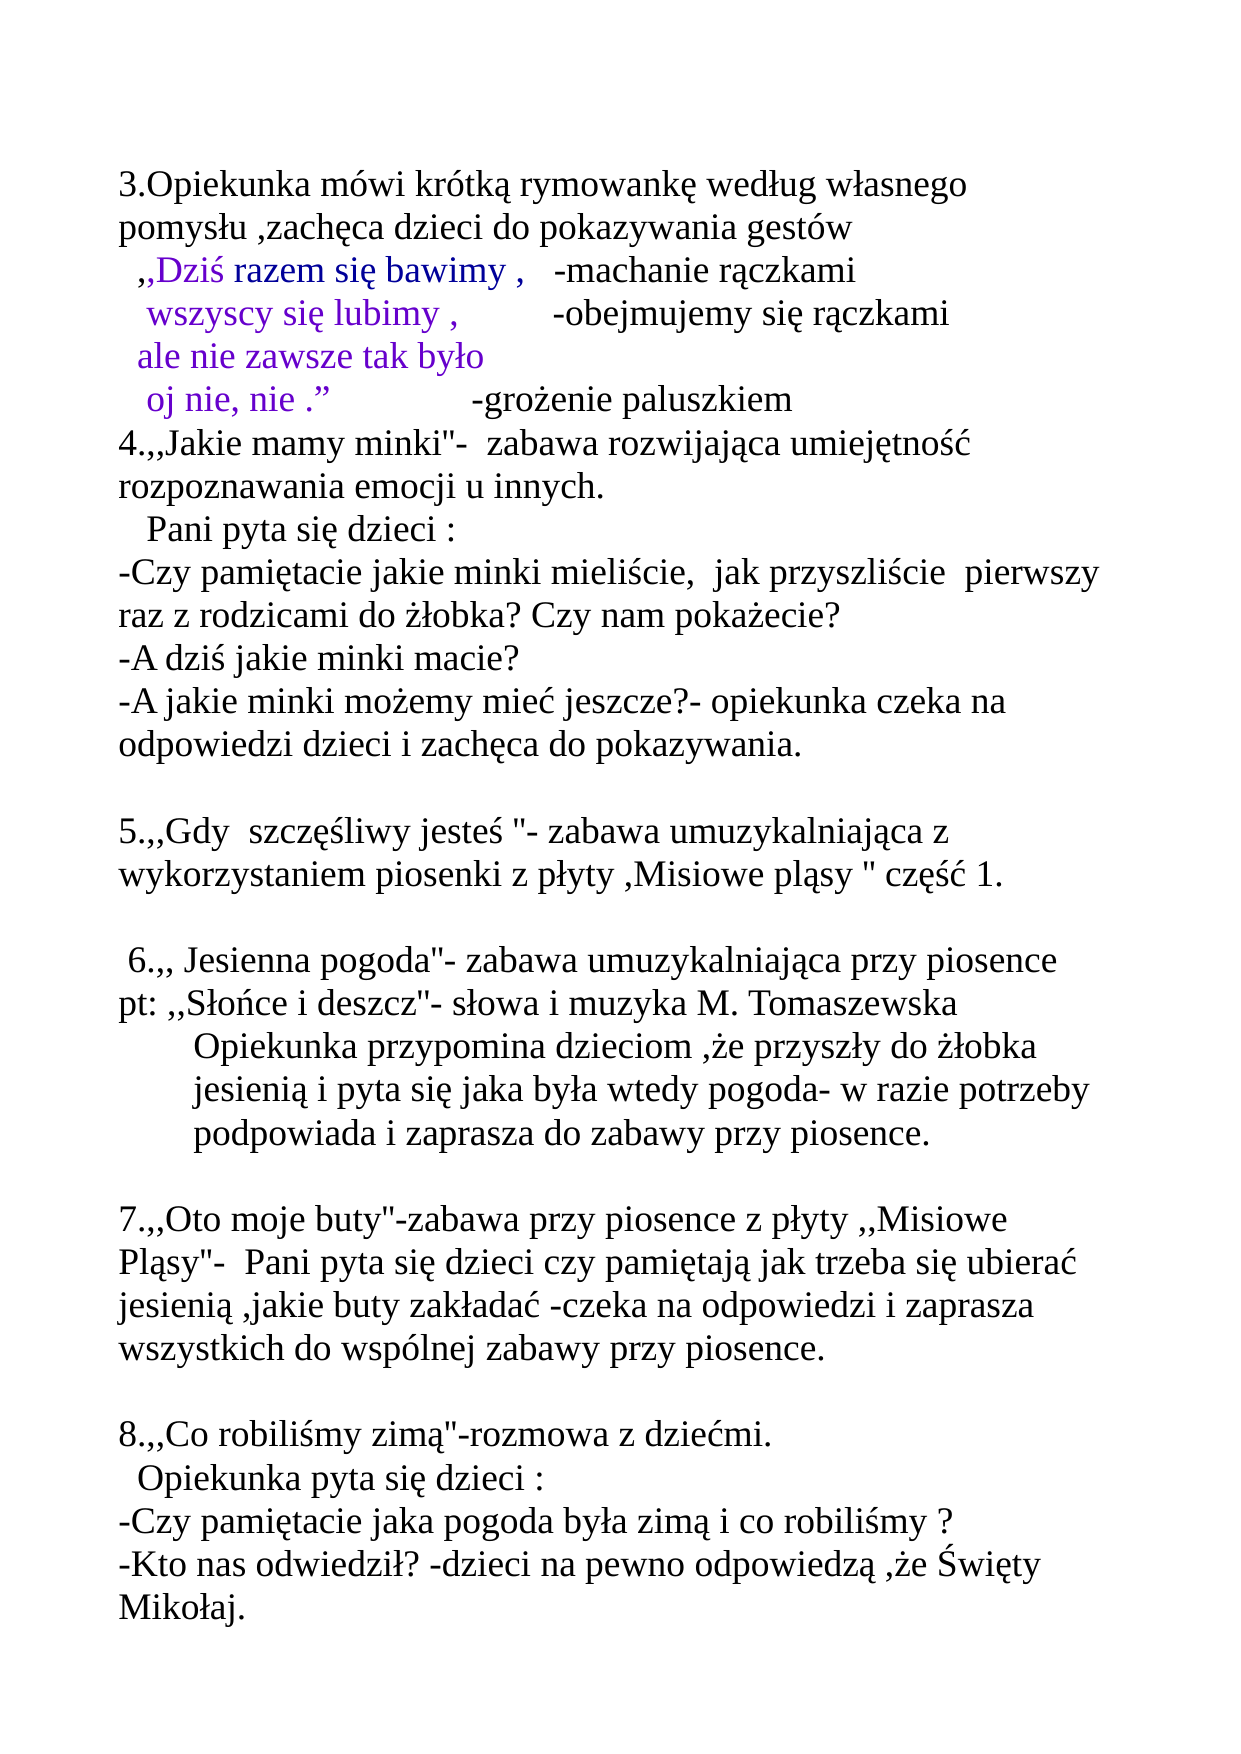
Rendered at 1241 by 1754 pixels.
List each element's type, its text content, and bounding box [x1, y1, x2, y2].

list Opiekunka przypomina dzieciom ,że przyszły do żłobka jesienią i pyta się jaka była wtedy pogoda- w razie potrzeby podpowiada i zaprasza do zabawy przy piosence. [156, 1024, 1122, 1153]
text 6.,, Jesienna pogoda''- zabawa umuzykalniająca przy piosence pt: ,,Słońce i deszcz''- słowa i muzyka M. Tomaszewska [118, 937, 1122, 1024]
text Pani pyta się dzieci : [118, 506, 1122, 549]
text -A dziś jakie minki macie? [118, 636, 1122, 679]
text 4.,,Jakie mamy minki''- zabawa rozwijająca umiejętność rozpoznawania emocji u innych. [118, 420, 1122, 506]
text 8.,,Co robiliśmy zimą''-rozmowa z dziećmi. [118, 1412, 1122, 1455]
text wszyscy się lubimy , -obejmujemy się rączkami [118, 291, 1122, 334]
text -Czy pamiętacie jakie minki mieliście, jak przyszliście pierwszy raz z rodzicami do żłobka? Czy nam pokażecie? [118, 549, 1122, 636]
text 7.,,Oto moje buty''-zabawa przy piosence z płyty ,,Misiowe Pląsy''- Pani pyta się dzieci czy pamiętają jak trzeba się ubierać jesienią ,jakie buty zakładać -czeka na odpowiedzi i zaprasza wszystkich do wspólnej zabawy przy piosence. [118, 1196, 1122, 1369]
text -Czy pamiętacie jaka pogoda była zimą i co robiliśmy ? [118, 1498, 1122, 1541]
text -A jakie minki możemy mieć jeszcze?- opiekunka czeka na odpowiedzi dzieci i zachęca do pokazywania. [118, 679, 1122, 765]
text -Kto nas odwiedził? -dzieci na pewno odpowiedzą ,że Święty Mikołaj. [118, 1541, 1122, 1627]
text ,,Dziś razem się bawimy , -machanie rączkami [118, 247, 1122, 291]
text 3.Opiekunka mówi krótką rymowankę według własnego pomysłu ,zachęca dzieci do pokazywania gestów [118, 161, 1122, 247]
text 5.,,Gdy szczęśliwy jesteś ''- zabawa umuzykalniająca z wykorzystaniem piosenki z płyty ,Misiowe pląsy '' część 1. [118, 808, 1122, 894]
text ale nie zawsze tak było [118, 334, 1122, 377]
text oj nie, nie .” -grożenie paluszkiem [118, 377, 1122, 420]
text Opiekunka pyta się dzieci : [118, 1455, 1122, 1498]
